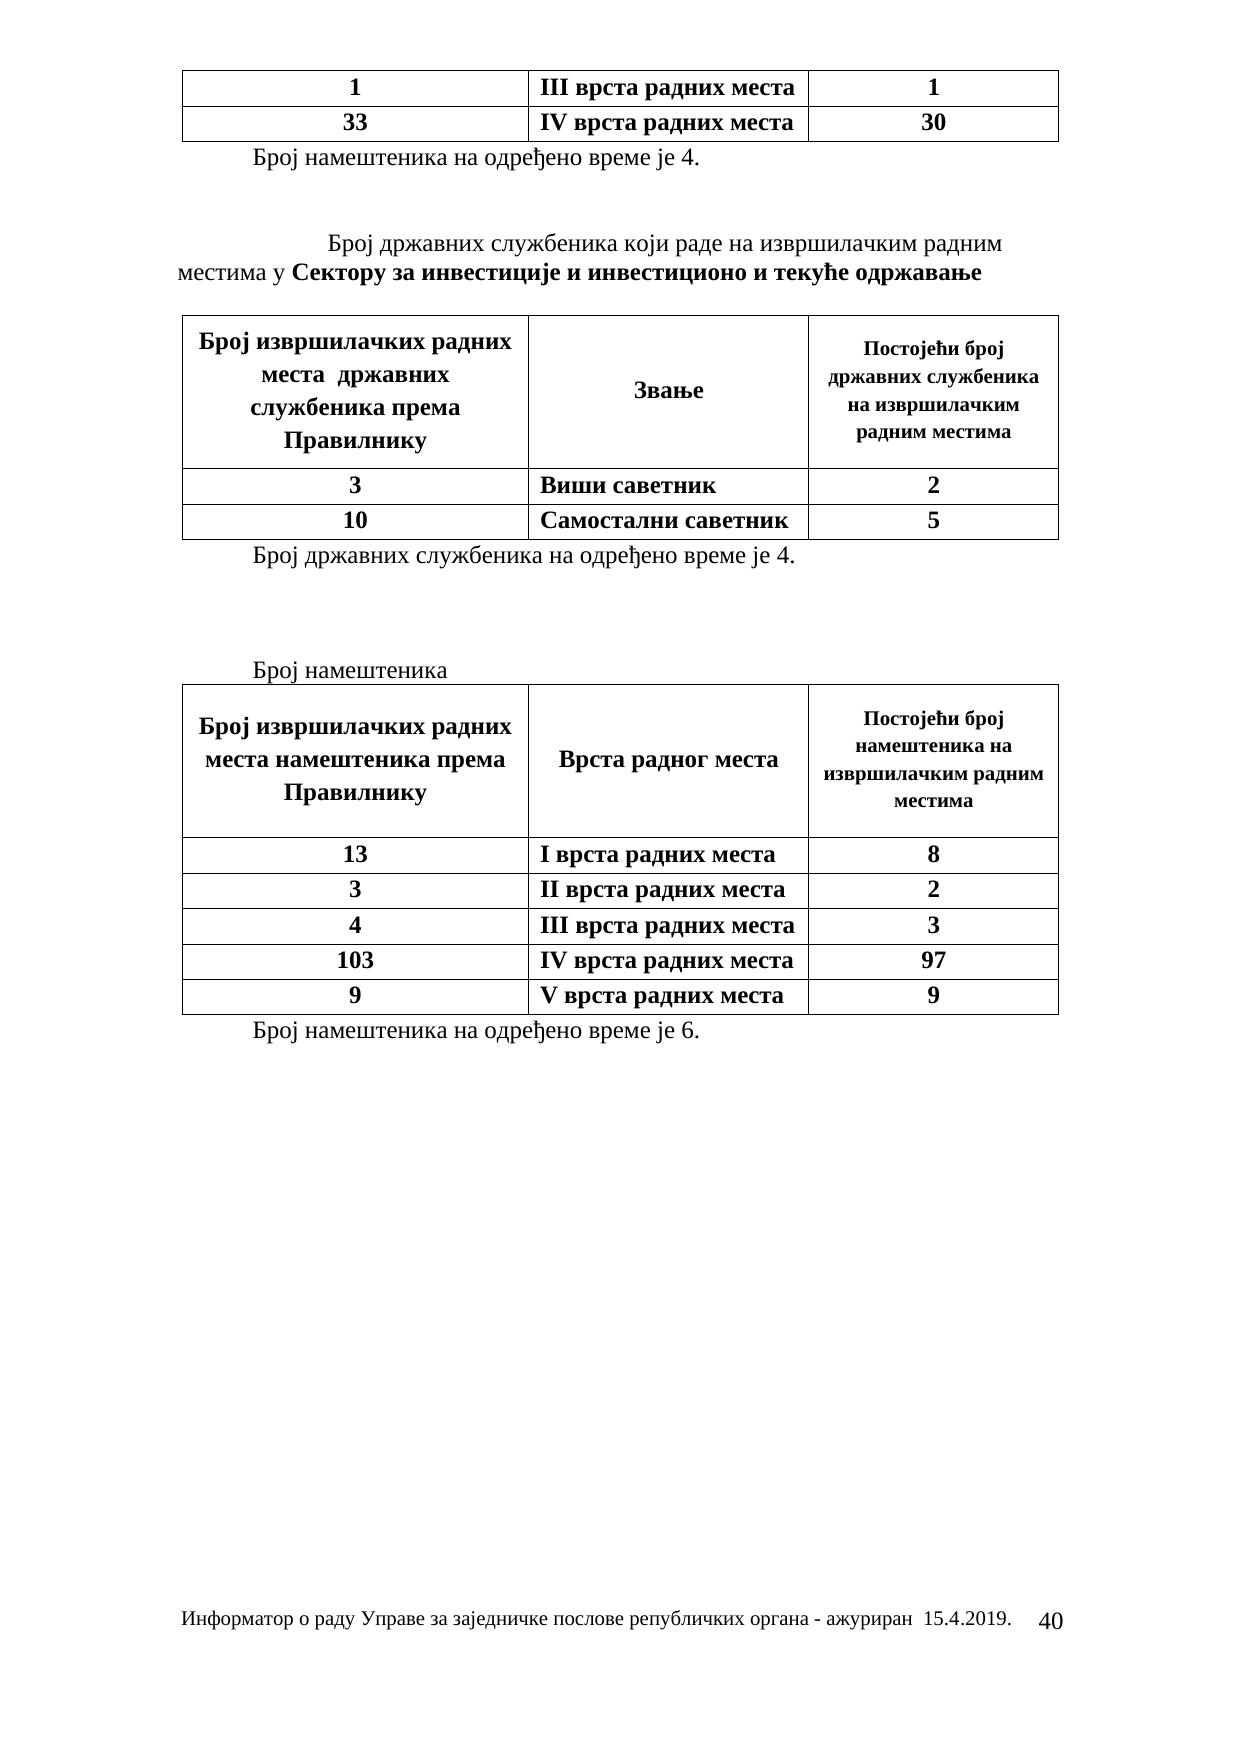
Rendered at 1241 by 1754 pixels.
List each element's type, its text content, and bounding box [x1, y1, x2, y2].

table_cell Виши саветник [529, 469, 808, 503]
table_cell 33 [183, 107, 528, 141]
table_cell 1 [183, 71, 528, 106]
text Број намештеника на одређено време је 4. [177, 142, 1063, 171]
table_cell III врста радних места [529, 71, 808, 106]
table_header Број извршилачких радних места државних службеника према Правилнику [183, 316, 528, 468]
table_cell 9 [183, 980, 528, 1014]
table_cell 3 [809, 909, 1058, 943]
table_cell 2 [809, 469, 1058, 503]
table_header Постојећи број намештеника на извршилачким радним местима [809, 685, 1058, 837]
table_cell 30 [809, 107, 1058, 141]
table_cell Самостални саветник [529, 505, 808, 539]
table_header Постојећи број државних службеника на извршилачким радним местима [809, 316, 1058, 468]
table_cell 1 [809, 71, 1058, 106]
table_cell 3 [183, 874, 528, 908]
table_header Број извршилачких радних места намештеника према Правилнику [183, 685, 528, 837]
text Број намештеника [177, 655, 1063, 684]
table_cell 3 [183, 469, 528, 503]
table_cell 10 [183, 505, 528, 539]
table_header Звање [529, 316, 808, 468]
table_cell 8 [809, 838, 1058, 873]
table_cell V врста радних места [529, 980, 808, 1014]
table_cell II врста радних места [529, 874, 808, 908]
table_cell 9 [809, 980, 1058, 1014]
table_cell I врста радних места [529, 838, 808, 873]
text Број државних службеника на одређено време је 4. [177, 540, 1063, 569]
table_cell 2 [809, 874, 1058, 908]
table_cell III врста радних места [529, 909, 808, 943]
table_cell IV врста радних места [529, 945, 808, 979]
table_cell 97 [809, 945, 1058, 979]
text Број намештeника на одређено време је 6. [177, 1015, 1063, 1044]
table_header Врста радног места [529, 685, 808, 837]
table_cell 13 [183, 838, 528, 873]
table_cell 103 [183, 945, 528, 979]
table_cell 5 [809, 505, 1058, 539]
text Број државних службеника који раде на извршилачким радним местима у Сектору за инвестиције и инвестиционо и текуће одржавање [177, 228, 1063, 286]
table_cell IV врста радних места [529, 107, 808, 141]
table_cell 4 [183, 909, 528, 943]
